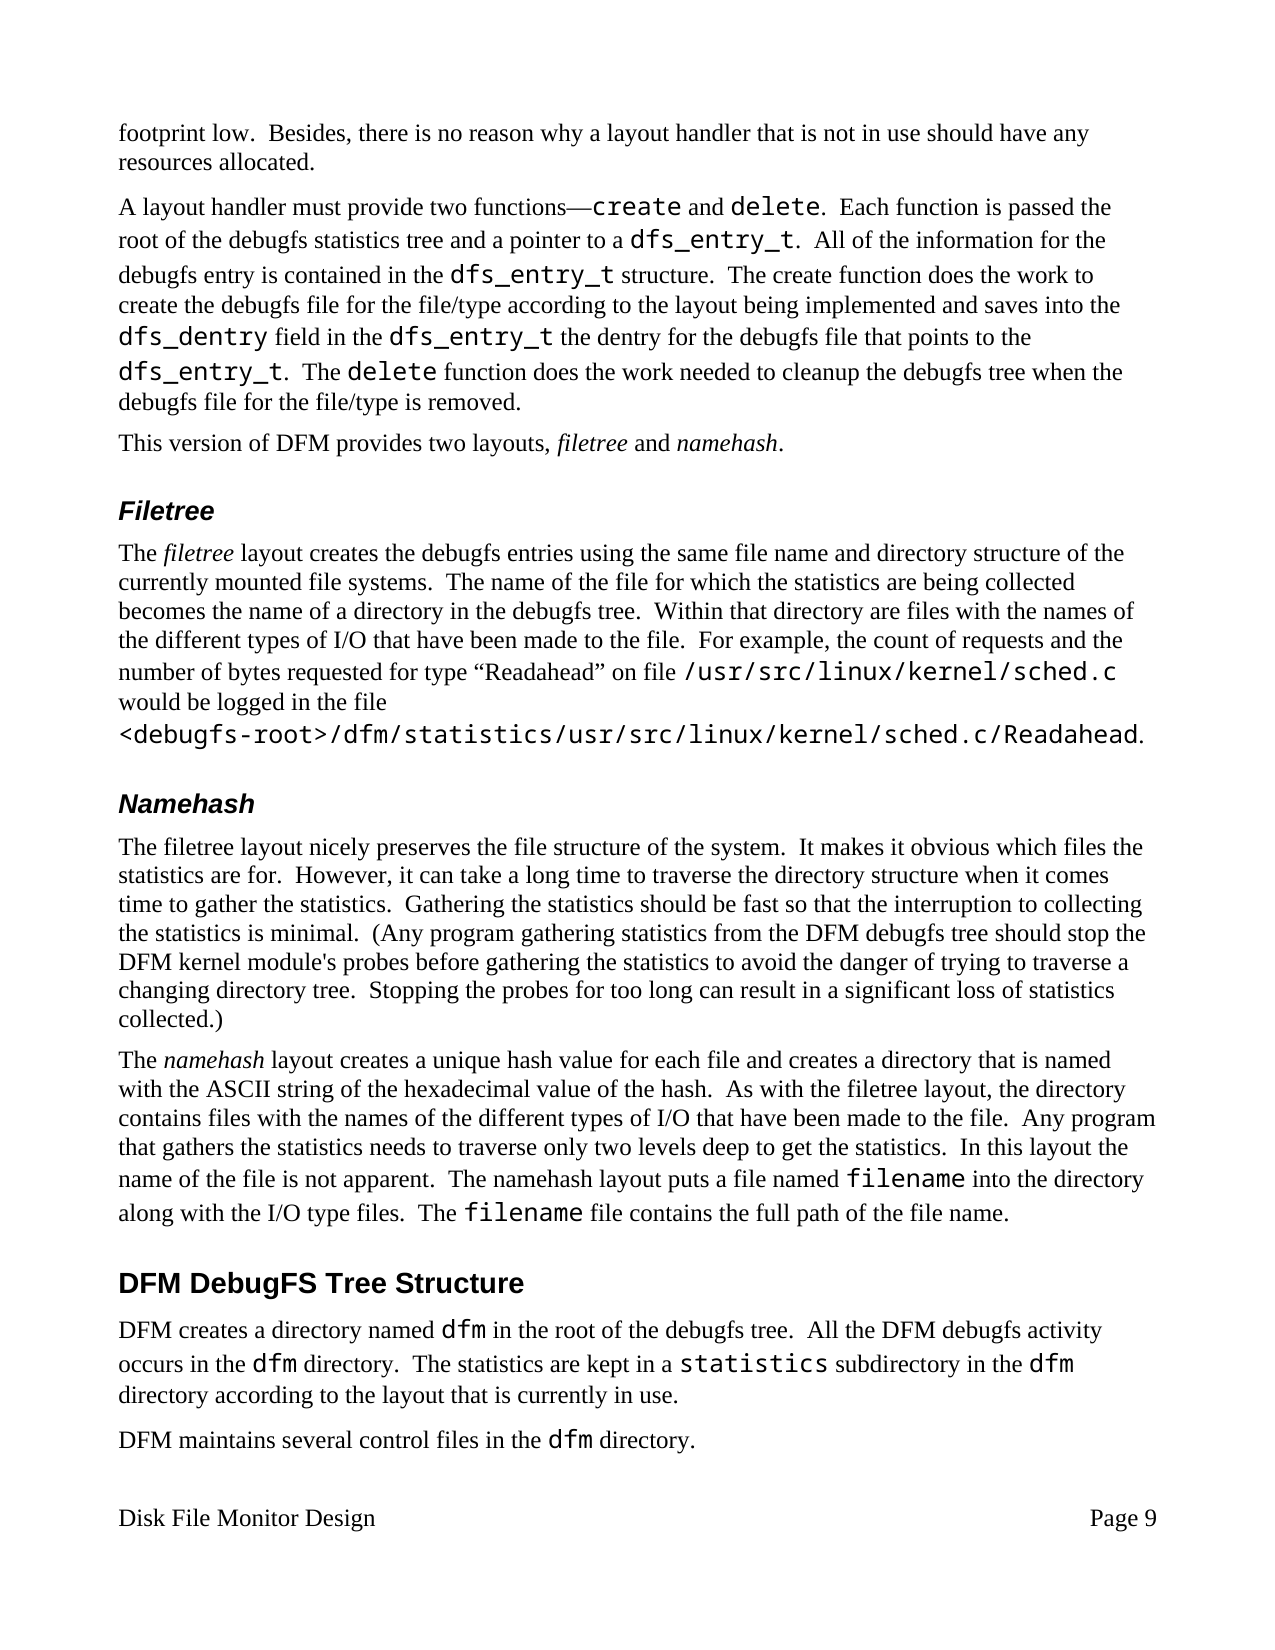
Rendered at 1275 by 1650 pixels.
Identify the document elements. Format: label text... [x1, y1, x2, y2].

subtitle Filetree [118, 495, 1157, 526]
text A layout handler must provide two functions—create and delete. Each function is passed the root of the debugfs statistics tree and a pointer to a dfs_entry_t. All of the information for the debugfs entry is contained in the dfs_entry_t structure. The create function does the work to create the debugfs file for the file/type according to the layout being implemented and saves into the dfs_dentry field in the dfs_entry_t the dentry for the debugfs file that points to the dfs_entry_t. The delete function does the work needed to cleanup the debugfs tree when the debugfs file for the file/type is removed. [118, 188, 1157, 416]
subtitle Namehash [118, 788, 1157, 819]
text The filetree layout creates the debugfs entries using the same file name and directory structure of the currently mounted file systems. The name of the file for which the statistics are being collected becomes the name of a directory in the debugfs tree. Within that directory are files with the names of the different types of I/O that have been made to the file. For example, the count of requests and the number of bytes requested for type “Readahead” on file /usr/src/linux/kernel/sched.c would be logged in the file <debugfs‑root>/dfm/statistics/usr/src/linux/kernel/sched.c/Readahead. [118, 538, 1157, 750]
text The filetree layout nicely preserves the file structure of the system. It makes it obvious which files the statistics are for. However, it can take a long time to traverse the directory structure when it comes time to gather the statistics. Gathering the statistics should be fast so that the interruption to collecting the statistics is minimal. (Any program gathering statistics from the DFM debugfs tree should stop the DFM kernel module's probes before gathering the statistics to avoid the danger of trying to traverse a changing directory tree. Stopping the probes for too long can result in a significant loss of statistics collected.) [118, 832, 1157, 1033]
text This version of DFM provides two layouts, filetree and namehash. [118, 428, 1157, 457]
text DFM maintains several control files in the dfm directory. [118, 1421, 1157, 1455]
text footprint low. Besides, there is no reason why a layout handler that is not in use should have any resources allocated. [118, 118, 1157, 176]
text The namehash layout creates a unique hash value for each file and creates a directory that is named with the ASCII string of the hexadecimal value of the hash. As with the filetree layout, the directory contains files with the names of the different types of I/O that have been made to the file. Any program that gathers the statistics needs to traverse only two levels deep to get the statistics. In this layout the name of the file is not apparent. The namehash layout puts a file named filename into the directory along with the I/O type files. The filename file contains the full path of the file name. [118, 1045, 1157, 1228]
text DFM creates a directory named dfm in the root of the debugfs tree. All the DFM debugfs activity occurs in the dfm directory. The statistics are kept in a statistics subdirectory in the dfm directory according to the layout that is currently in use. [118, 1312, 1157, 1409]
subtitle DFM DebugFS Tree Structure [118, 1266, 1157, 1299]
